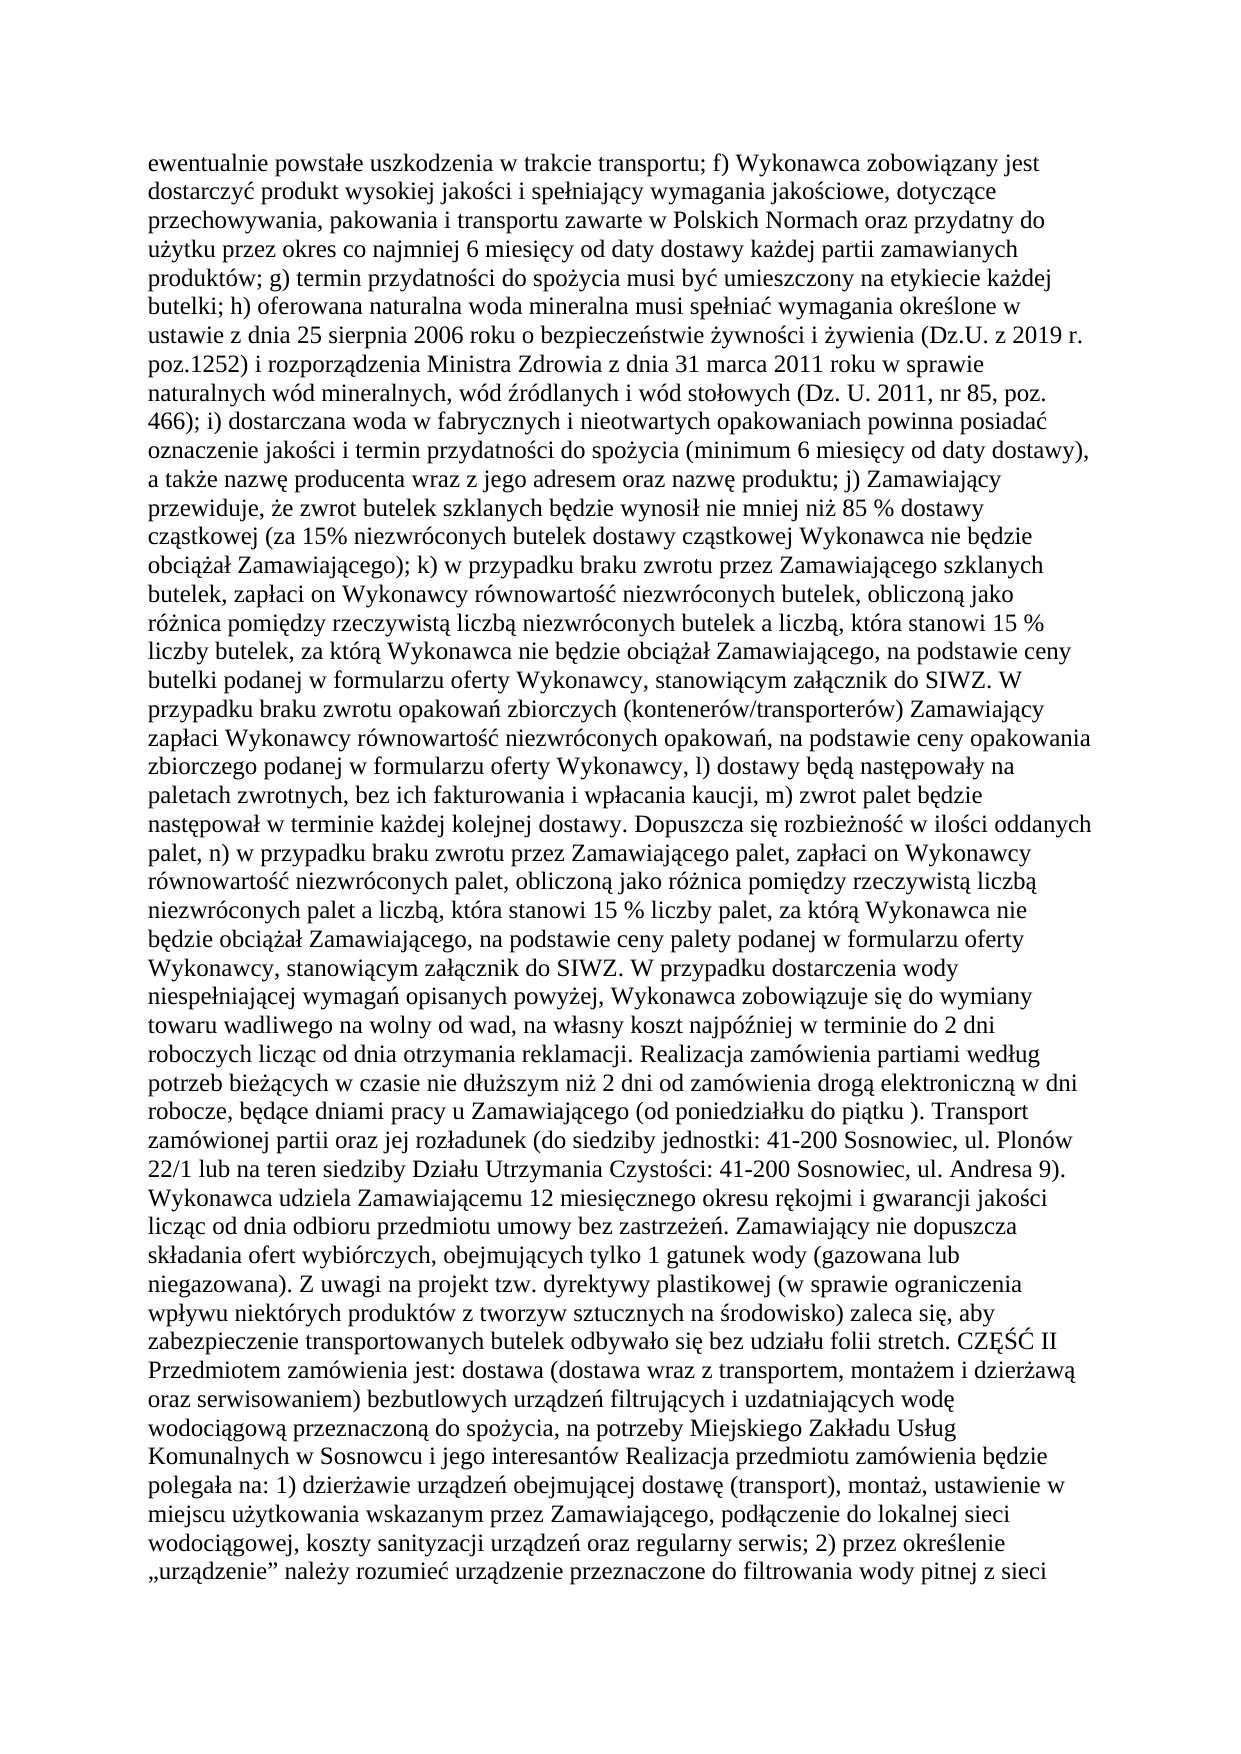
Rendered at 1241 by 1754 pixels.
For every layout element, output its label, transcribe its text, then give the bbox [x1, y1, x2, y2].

text ewentualnie powstałe uszkodzenia w trakcie transportu; f) Wykonawca zobowiązany jest dostarczyć produkt wysokiej jakości i spełniający wymagania jakościowe, dotyczące przechowywania, pakowania i transportu zawarte w Polskich Normach oraz przydatny do użytku przez okres co najmniej 6 miesięcy od daty dostawy każdej partii zamawianych produktów; g) termin przydatności do spożycia musi być umieszczony na etykiecie każdej butelki; h) oferowana naturalna woda mineralna musi spełniać wymagania określone w ustawie z dnia 25 sierpnia 2006 roku o bezpieczeństwie żywności i żywienia (Dz.U. z 2019 r. poz.1252) i rozporządzenia Ministra Zdrowia z dnia 31 marca 2011 roku w sprawie naturalnych wód mineralnych, wód źródlanych i wód stołowych (Dz. U. 2011, nr 85, poz. 466); i) dostarczana woda w fabrycznych i nieotwartych opakowaniach powinna posiadać oznaczenie jakości i termin przydatności do spożycia (minimum 6 miesięcy od daty dostawy), a także nazwę producenta wraz z jego adresem oraz nazwę produktu; j) Zamawiający przewiduje, że zwrot butelek szklanych będzie wynosił nie mniej niż 85 % dostawy cząstkowej (za 15% niezwróconych butelek dostawy cząstkowej Wykonawca nie będzie obciążał Zamawiającego); k) w przypadku braku zwrotu przez Zamawiającego szklanych butelek, zapłaci on Wykonawcy równowartość niezwróconych butelek, obliczoną jako różnica pomiędzy rzeczywistą liczbą niezwróconych butelek a liczbą, która stanowi 15 % liczby butelek, za którą Wykonawca nie będzie obciążał Zamawiającego, na podstawie ceny butelki podanej w formularzu oferty Wykonawcy, stanowiącym załącznik do SIWZ. W przypadku braku zwrotu opakowań zbiorczych (kontenerów/transporterów) Zamawiający zapłaci Wykonawcy równowartość niezwróconych opakowań, na podstawie ceny opakowania zbiorczego podanej w formularzu oferty Wykonawcy, l) dostawy będą następowały na paletach zwrotnych, bez ich fakturowania i wpłacania kaucji, m) zwrot palet będzie następował w terminie każdej kolejnej dostawy. Dopuszcza się rozbieżność w ilości oddanych palet, n) w przypadku braku zwrotu przez Zamawiającego palet, zapłaci on Wykonawcy równowartość niezwróconych palet, obliczoną jako różnica pomiędzy rzeczywistą liczbą niezwróconych palet a liczbą, która stanowi 15 % liczby palet, za którą Wykonawca nie będzie obciążał Zamawiającego, na podstawie ceny palety podanej w formularzu oferty Wykonawcy, stanowiącym załącznik do SIWZ. W przypadku dostarczenia wody niespełniającej wymagań opisanych powyżej, Wykonawca zobowiązuje się do wymiany towaru wadliwego na wolny od wad, na własny koszt najpóźniej w terminie do 2 dni roboczych licząc od dnia otrzymania reklamacji. Realizacja zamówienia partiami według potrzeb bieżących w czasie nie dłuższym niż 2 dni od zamówienia drogą elektroniczną w dni robocze, będące dniami pracy u Zamawiającego (od poniedziałku do piątku ). Transport zamówionej partii oraz jej rozładunek (do siedziby jednostki: 41-200 Sosnowiec, ul. Plonów 22/1 lub na teren siedziby Działu Utrzymania Czystości: 41-200 Sosnowiec, ul. Andresa 9). Wykonawca udziela Zamawiającemu 12 miesięcznego okresu rękojmi i gwarancji jakości licząc od dnia odbioru przedmiotu umowy bez zastrzeżeń. Zamawiający nie dopuszcza składania ofert wybiórczych, obejmujących tylko 1 gatunek wody (gazowana lub niegazowana). Z uwagi na projekt tzw. dyrektywy plastikowej (w sprawie ograniczenia wpływu niektórych produktów z tworzyw sztucznych na środowisko) zaleca się, aby zabezpieczenie transportowanych butelek odbywało się bez udziału folii stretch. CZĘŚĆ II Przedmiotem zamówienia jest: dostawa (dostawa wraz z transportem, montażem i dzierżawą oraz serwisowaniem) bezbutlowych urządzeń filtrujących i uzdatniających wodę wodociągową przeznaczoną do spożycia, na potrzeby Miejskiego Zakładu Usług Komunalnych w Sosnowcu i jego interesantów Realizacja przedmiotu zamówienia będzie polegała na: 1) dzierżawie urządzeń obejmującej dostawę (transport), montaż, ustawienie w miejscu użytkowania wskazanym przez Zamawiającego, podłączenie do lokalnej sieci wodociągowej, koszty sanityzacji urządzeń oraz regularny serwis; 2) przez określenie „urządzenie” należy rozumieć urządzenie przeznaczone do filtrowania wody pitnej z sieci [148, 148, 1093, 1585]
